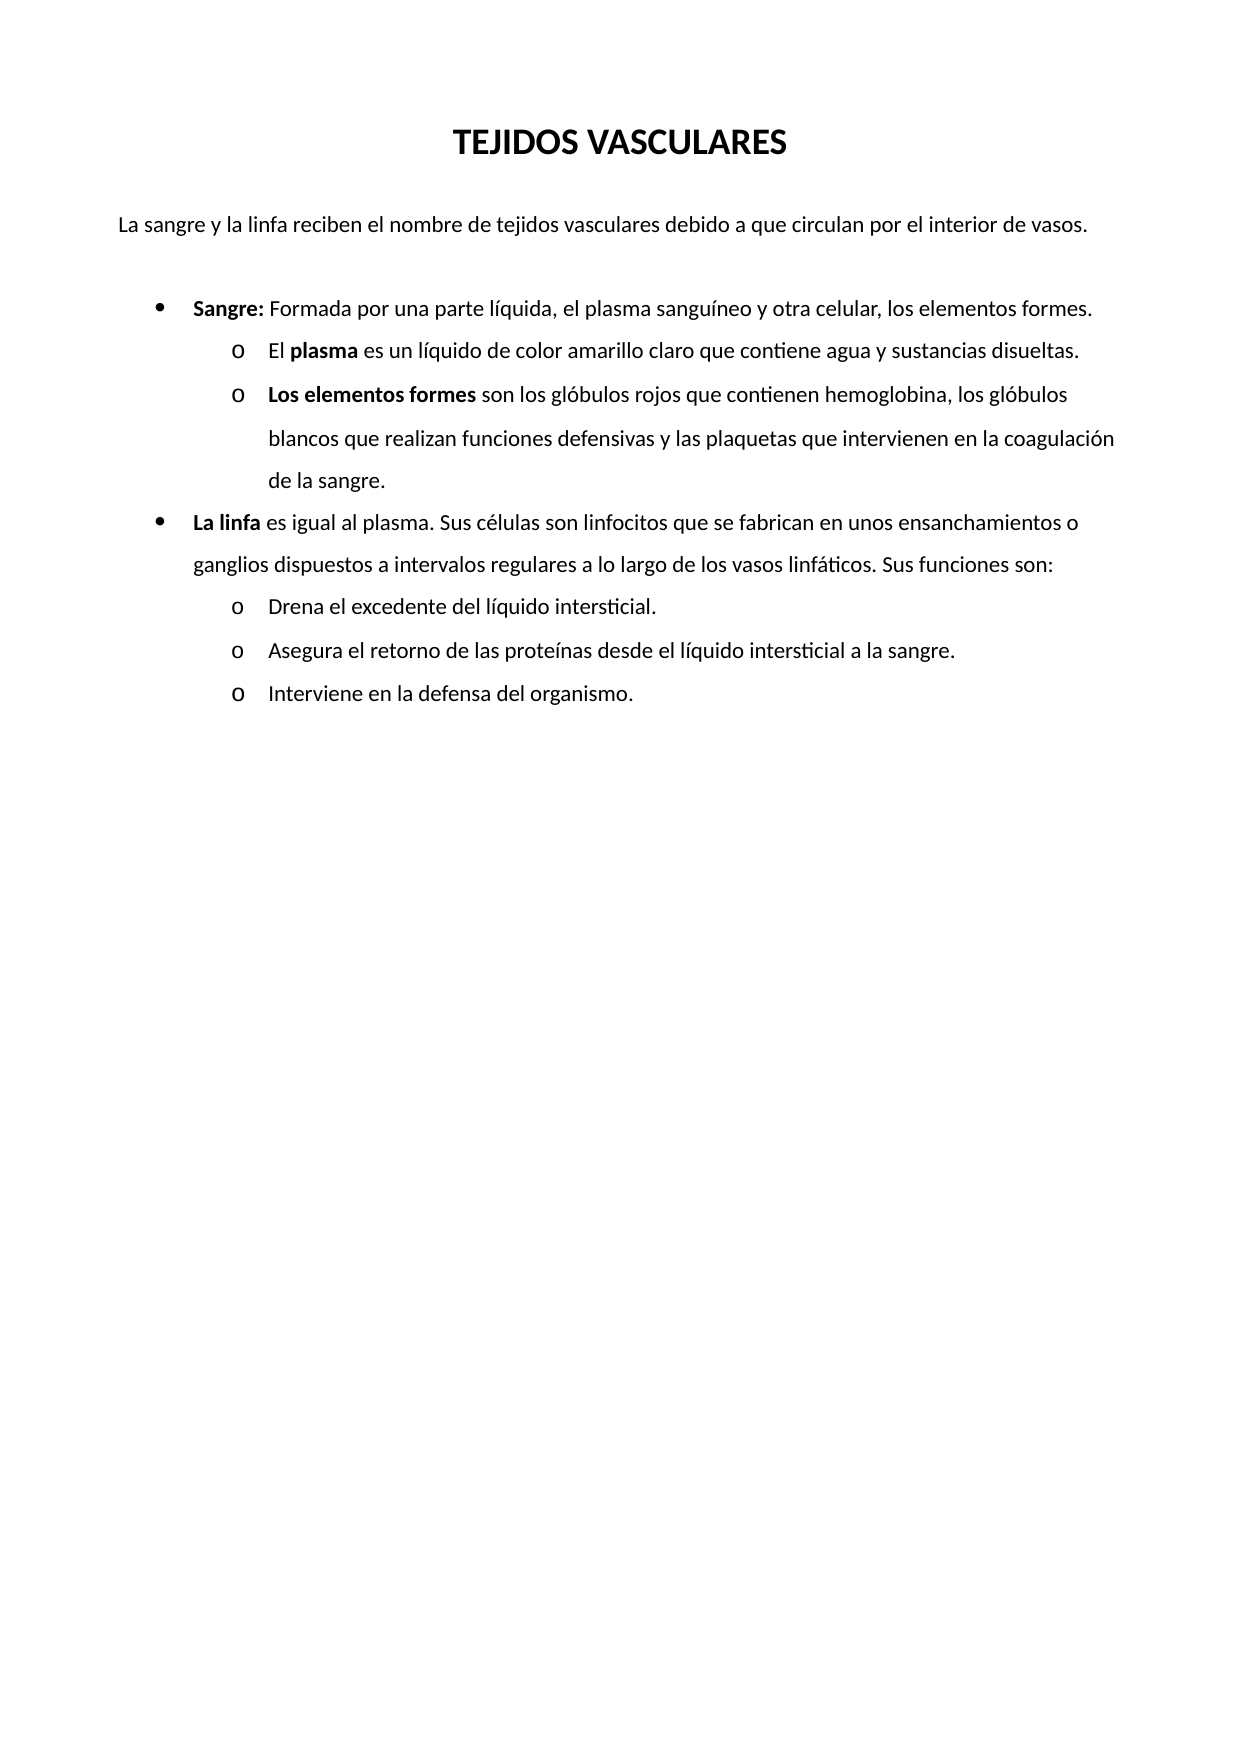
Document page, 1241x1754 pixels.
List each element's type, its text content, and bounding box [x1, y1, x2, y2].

list Los elementos formes son los glóbulos rojos que contienen hemoglobina, los glóbulos blancos que realizan funciones defensivas y las plaquetas que intervienen en la coagulación de la sangre. [231, 380, 1122, 494]
list Drena el excedente del líquido intersticial. [231, 592, 1122, 621]
list Asegura el retorno de las proteínas desde el líquido intersticial a la sangre. [231, 636, 1122, 665]
list El plasma es un líquido de color amarillo claro que contiene agua y sustancias disueltas. [231, 336, 1122, 366]
text La sangre y la linfa reciben el nombre de tejidos vasculares debido a que circulan por el interior de vasos. [118, 210, 1122, 238]
list La linfa es igual al plasma. Sus células son linfocitos que se fabrican en unos ensanchamientos o ganglios dispuestos a intervalos regulares a lo largo de los vasos linfáticos. Sus funciones son: [156, 508, 1122, 578]
list Interviene en la defensa del organismo. [231, 679, 1122, 709]
text TEJIDOS VASCULARES [118, 118, 1122, 164]
list Sangre: Formada por una parte líquida, el plasma sanguíneo y otra celular, los elementos formes. [156, 294, 1122, 322]
